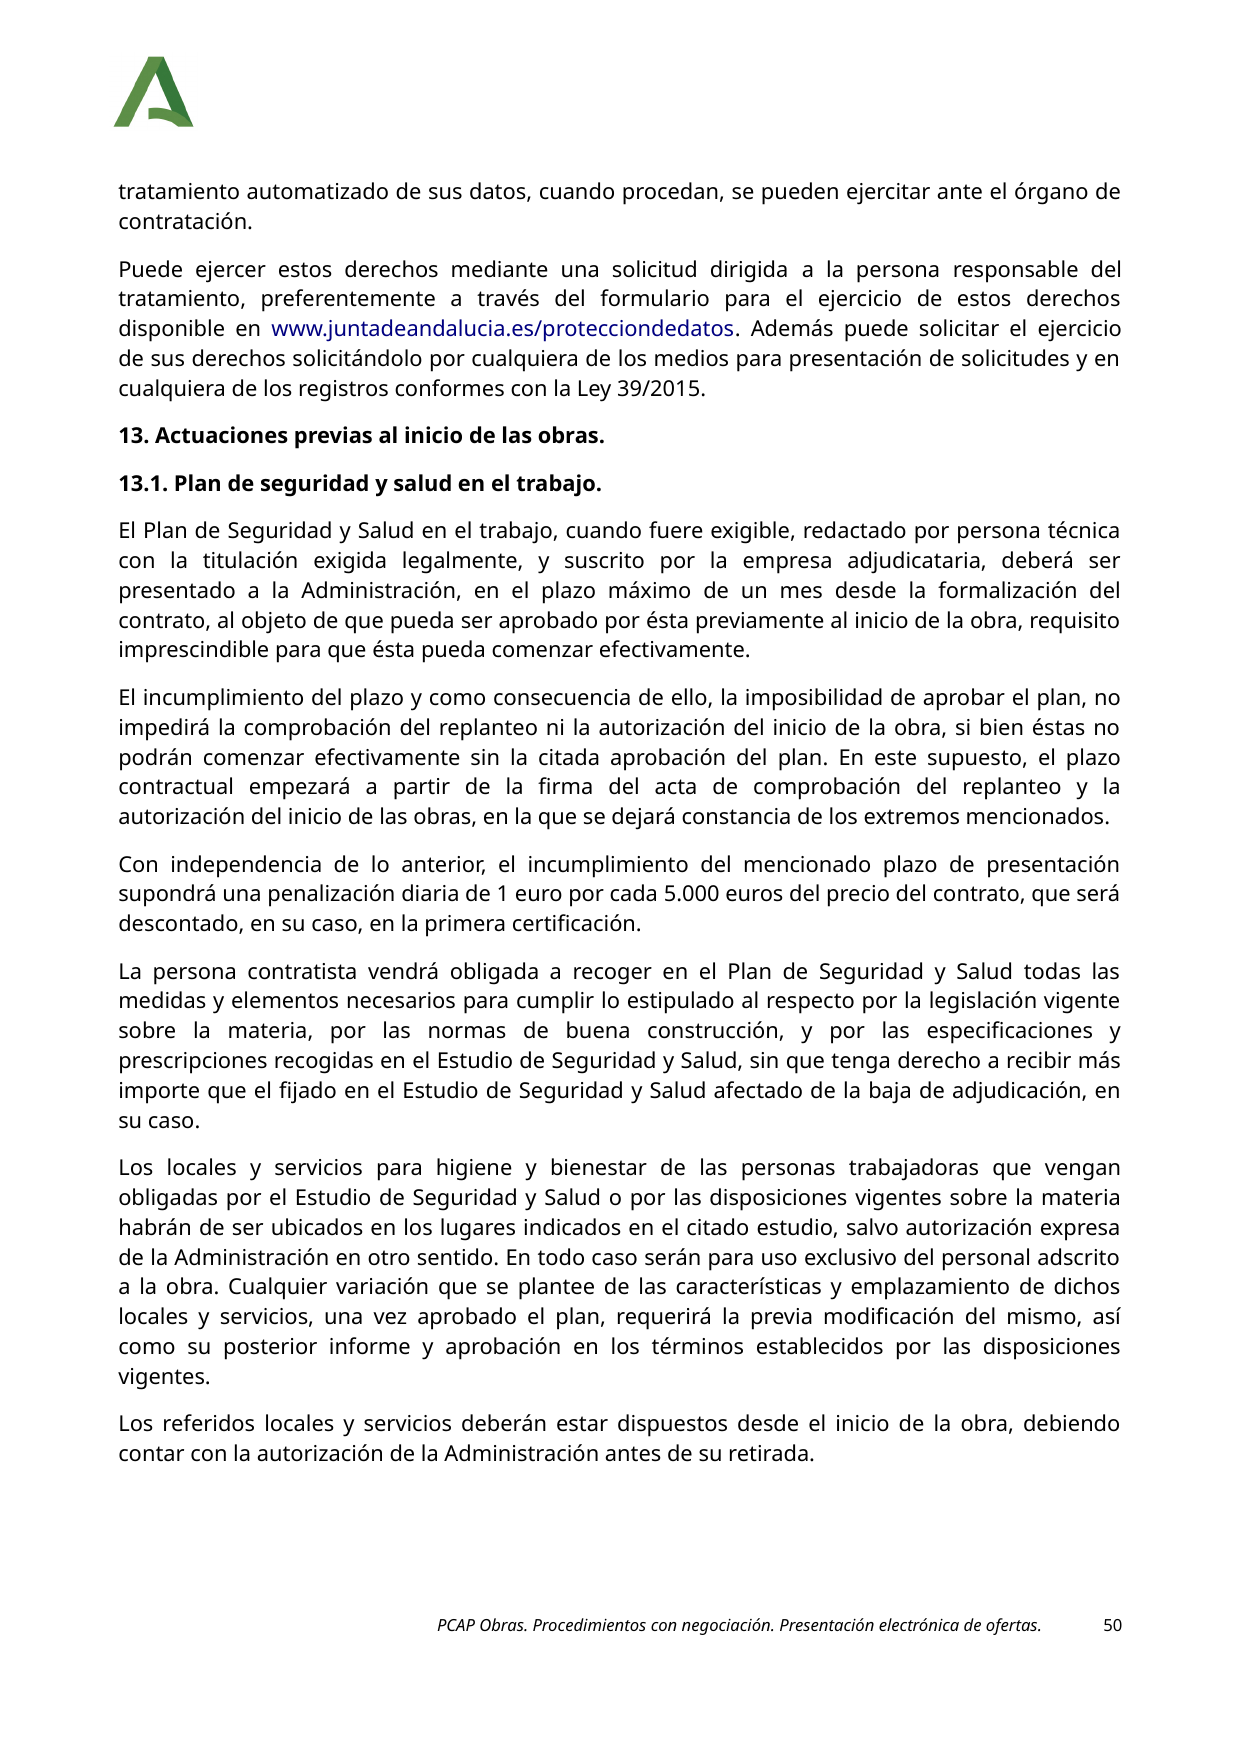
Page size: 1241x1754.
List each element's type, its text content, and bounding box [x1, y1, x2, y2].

text Puede ejercer estos derechos mediante una solicitud dirigida a la persona responsable del tratamiento, preferentemente a través del formulario para el ejercicio de estos derechos disponible en www.juntadeandalucia.es/protecciondedatos. Además puede solicitar el ejercicio de sus derechos solicitándolo por cualquiera de los medios para presentación de solicitudes y en cualquiera de los registros conformes con la Ley 39/2015. [118, 254, 1122, 403]
text El Plan de Seguridad y Salud en el trabajo, cuando fuere exigible, redactado por persona técnica con la titulación exigida legalmente, y suscrito por la empresa adjudicataria, deberá ser presentado a la Administración, en el plazo máximo de un mes desde la formalización del contrato, al objeto de que pueda ser aprobado por ésta previamente al inicio de la obra, requisito imprescindible para que ésta pueda comenzar efectivamente. [118, 515, 1122, 664]
text El incumplimiento del plazo y como consecuencia de ello, la imposibilidad de aprobar el plan, no impedirá la comprobación del replanteo ni la autorización del inicio de la obra, si bien éstas no podrán comenzar efectivamente sin la citada aprobación del plan. En este supuesto, el plazo contractual empezará a partir de la firma del acta de comprobación del replanteo y la autorización del inicio de las obras, en la que se dejará constancia de los extremos mencionados. [118, 682, 1122, 831]
text Con independencia de lo anterior, el incumplimiento del mencionado plazo de presentación supondrá una penalización diaria de 1 euro por cada 5.000 euros del precio del contrato, que será descontado, en su caso, en la primera certificación. [118, 849, 1122, 938]
text Los locales y servicios para higiene y bienestar de las personas trabajadoras que vengan obligadas por el Estudio de Seguridad y Salud o por las disposiciones vigentes sobre la materia habrán de ser ubicados en los lugares indicados en el citado estudio, salvo autorización expresa de la Administración en otro sentido. En todo caso serán para uso exclusivo del personal adscrito a la obra. Cualquier variación que se plantee de las características y emplazamiento de dichos locales y servicios, una vez aprobado el plan, requerirá la previa modificación del mismo, así como su posterior informe y aprobación en los términos establecidos por las disposiciones vigentes. [118, 1152, 1122, 1391]
text Los referidos locales y servicios deberán estar dispuestos desde el inicio de la obra, debiendo contar con la autorización de la Administración antes de su retirada. [118, 1408, 1122, 1468]
picture [109, 52, 198, 131]
subtitle 13.1. Plan de seguridad y salud en el trabajo. [118, 468, 1122, 498]
text tratamiento automatizado de sus datos, cuando procedan, se pueden ejercitar ante el órgano de contratación. [118, 176, 1122, 236]
subtitle 13. Actuaciones previas al inicio de las obras. [118, 420, 1122, 450]
text La persona contratista vendrá obligada a recoger en el Plan de Seguridad y Salud todas las medidas y elementos necesarios para cumplir lo estipulado al respecto por la legislación vigente sobre la materia, por las normas de buena construcción, y por las especificaciones y prescripciones recogidas en el Estudio de Seguridad y Salud, sin que tenga derecho a recibir más importe que el fijado en el Estudio de Seguridad y Salud afectado de la baja de adjudicación, en su caso. [118, 956, 1122, 1134]
